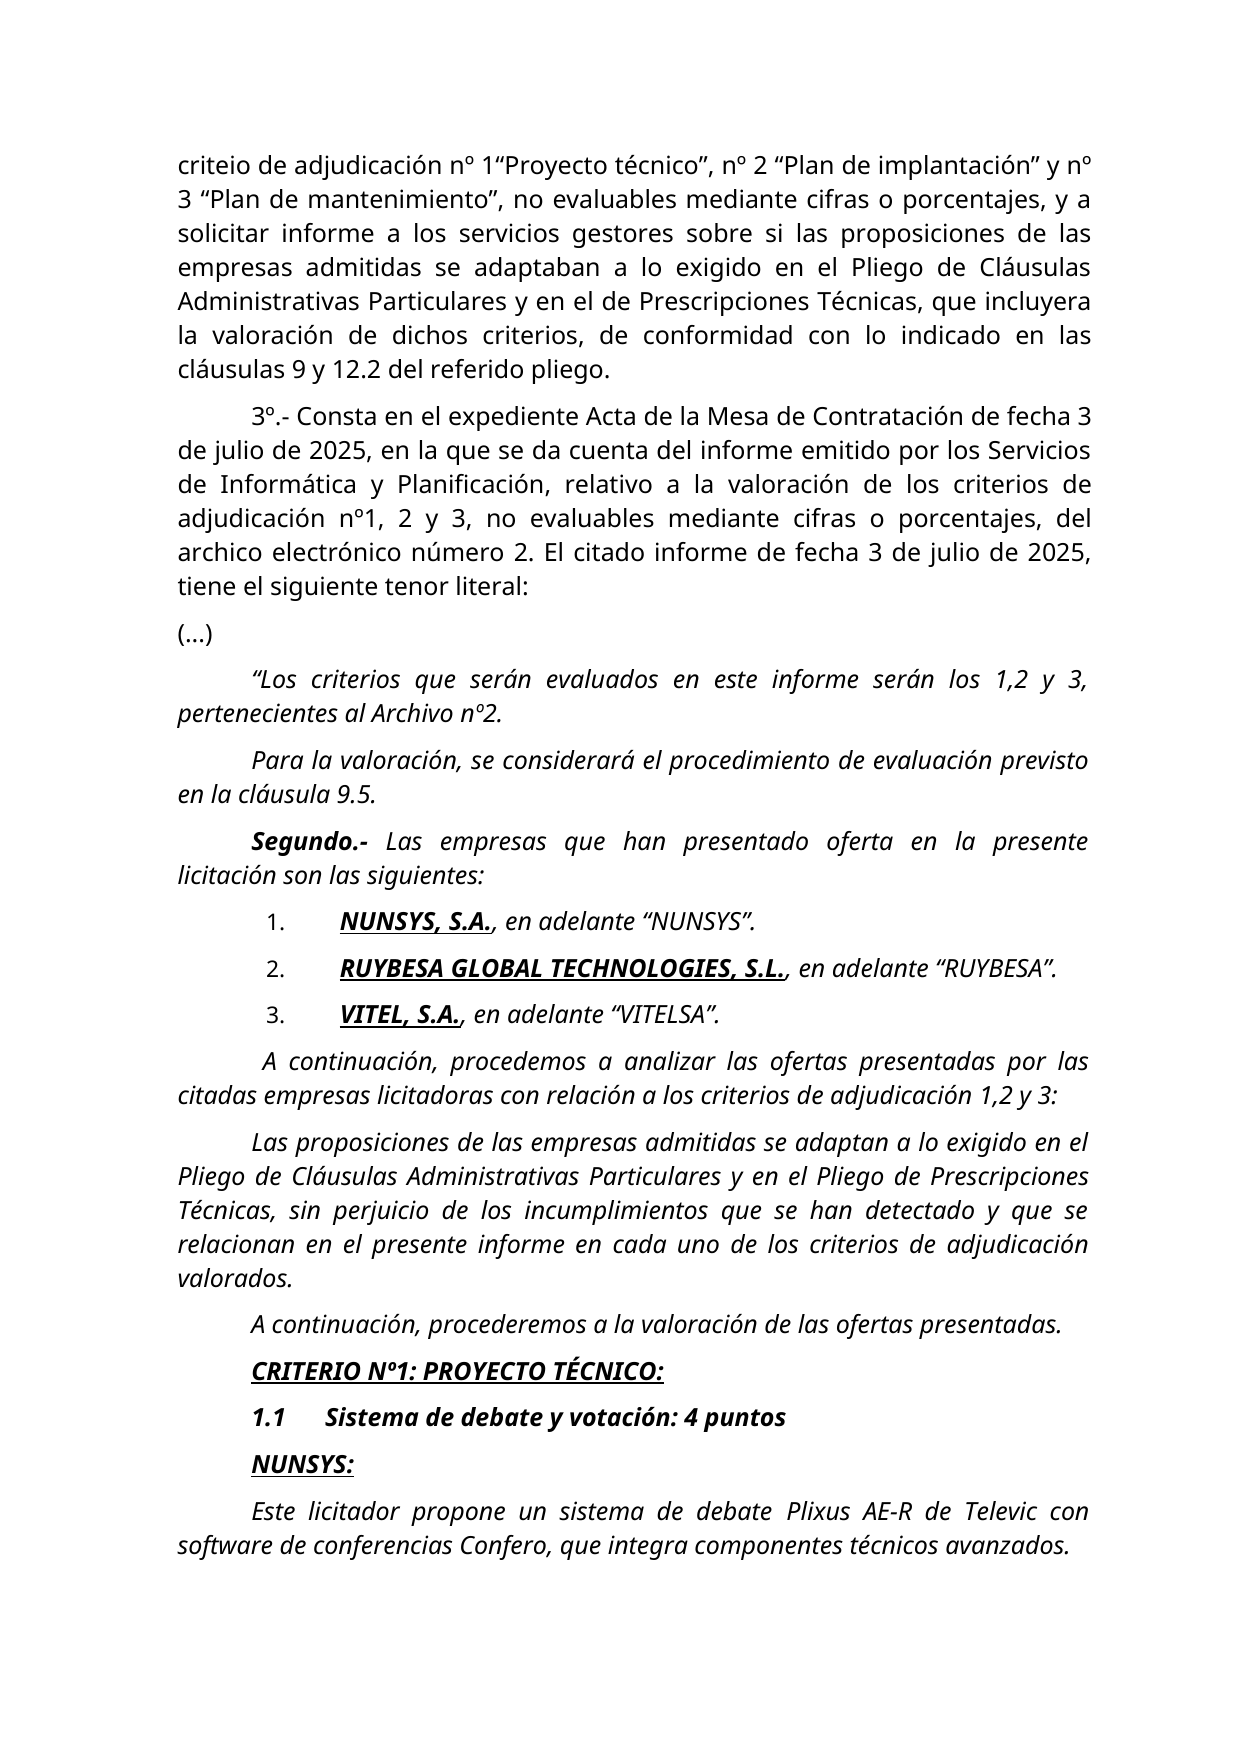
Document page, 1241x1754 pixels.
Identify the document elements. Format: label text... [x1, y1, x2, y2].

text NUNSYS: [177, 1447, 1093, 1481]
text Las proposiciones de las empresas admitidas se adaptan a lo exigido en el Pliego de Cláusulas Administrativas Particulares y en el Pliego de Prescripciones Técnicas, sin perjuicio de los incumplimientos que se han detectado y que se relacionan en el presente informe en cada uno de los criterios de adjudicación valorados. [177, 1124, 1093, 1294]
text A continuación, procedemos a analizar las ofertas presentadas por las citadas empresas licitadoras con relación a los criterios de adjudicación 1,2 y 3: [177, 1043, 1093, 1112]
text Segundo.- Las empresas que han presentado oferta en la presente licitación son las siguientes: [177, 823, 1093, 891]
list RUYBESA GLOBAL TECHNOLOGIES, S.L., en adelante “RUYBESA”. [266, 950, 1093, 984]
text criteio de adjudicación nº 1“Proyecto técnico”, nº 2 “Plan de implantación” y nº 3 “Plan de mantenimiento”, no evaluables mediante cifras o porcentajes, y a solicitar informe a los servicios gestores sobre si las proposiciones de las empresas admitidas se adaptaban a lo exigido en el Pliego de Cláusulas Administrativas Particulares y en el de Prescripciones Técnicas, que incluyera la valoración de dichos criterios, de conformidad con lo indicado en las cláusulas 9 y 12.2 del referido pliego. [177, 148, 1093, 386]
text “Los criterios que serán evaluados en este informe serán los 1,2 y 3, pertenecientes al Archivo nº2. [177, 662, 1093, 730]
list NUNSYS, S.A., en adelante “NUNSYS”. [266, 904, 1093, 938]
list Sistema de debate y votación: 4 puntos [177, 1400, 1093, 1434]
text 3º.- Consta en el expediente Acta de la Mesa de Contratación de fecha 3 de julio de 2025, en la que se da cuenta del informe emitido por los Servicios de Informática y Planificación, relativo a la valoración de los criterios de adjudicación nº1, 2 y 3, no evaluables mediante cifras o porcentajes, del archico electrónico número 2. El citado informe de fecha 3 de julio de 2025, tiene el siguiente tenor literal: [177, 398, 1093, 603]
text (...) [177, 615, 1093, 649]
text A continuación, procederemos a la valoración de las ofertas presentadas. [177, 1307, 1093, 1341]
text Para la valoración, se considerará el procedimiento de evaluación previsto en la cláusula 9.5. [177, 743, 1093, 811]
text Este licitador propone un sistema de debate Plixus AE-R de Televic con software de conferencias Confero, que integra componentes técnicos avanzados. [177, 1493, 1093, 1561]
list VITEL, S.A., en adelante “VITELSA”. [266, 997, 1093, 1031]
text CRITERIO Nº1: PROYECTO TÉCNICO: [177, 1353, 1093, 1388]
